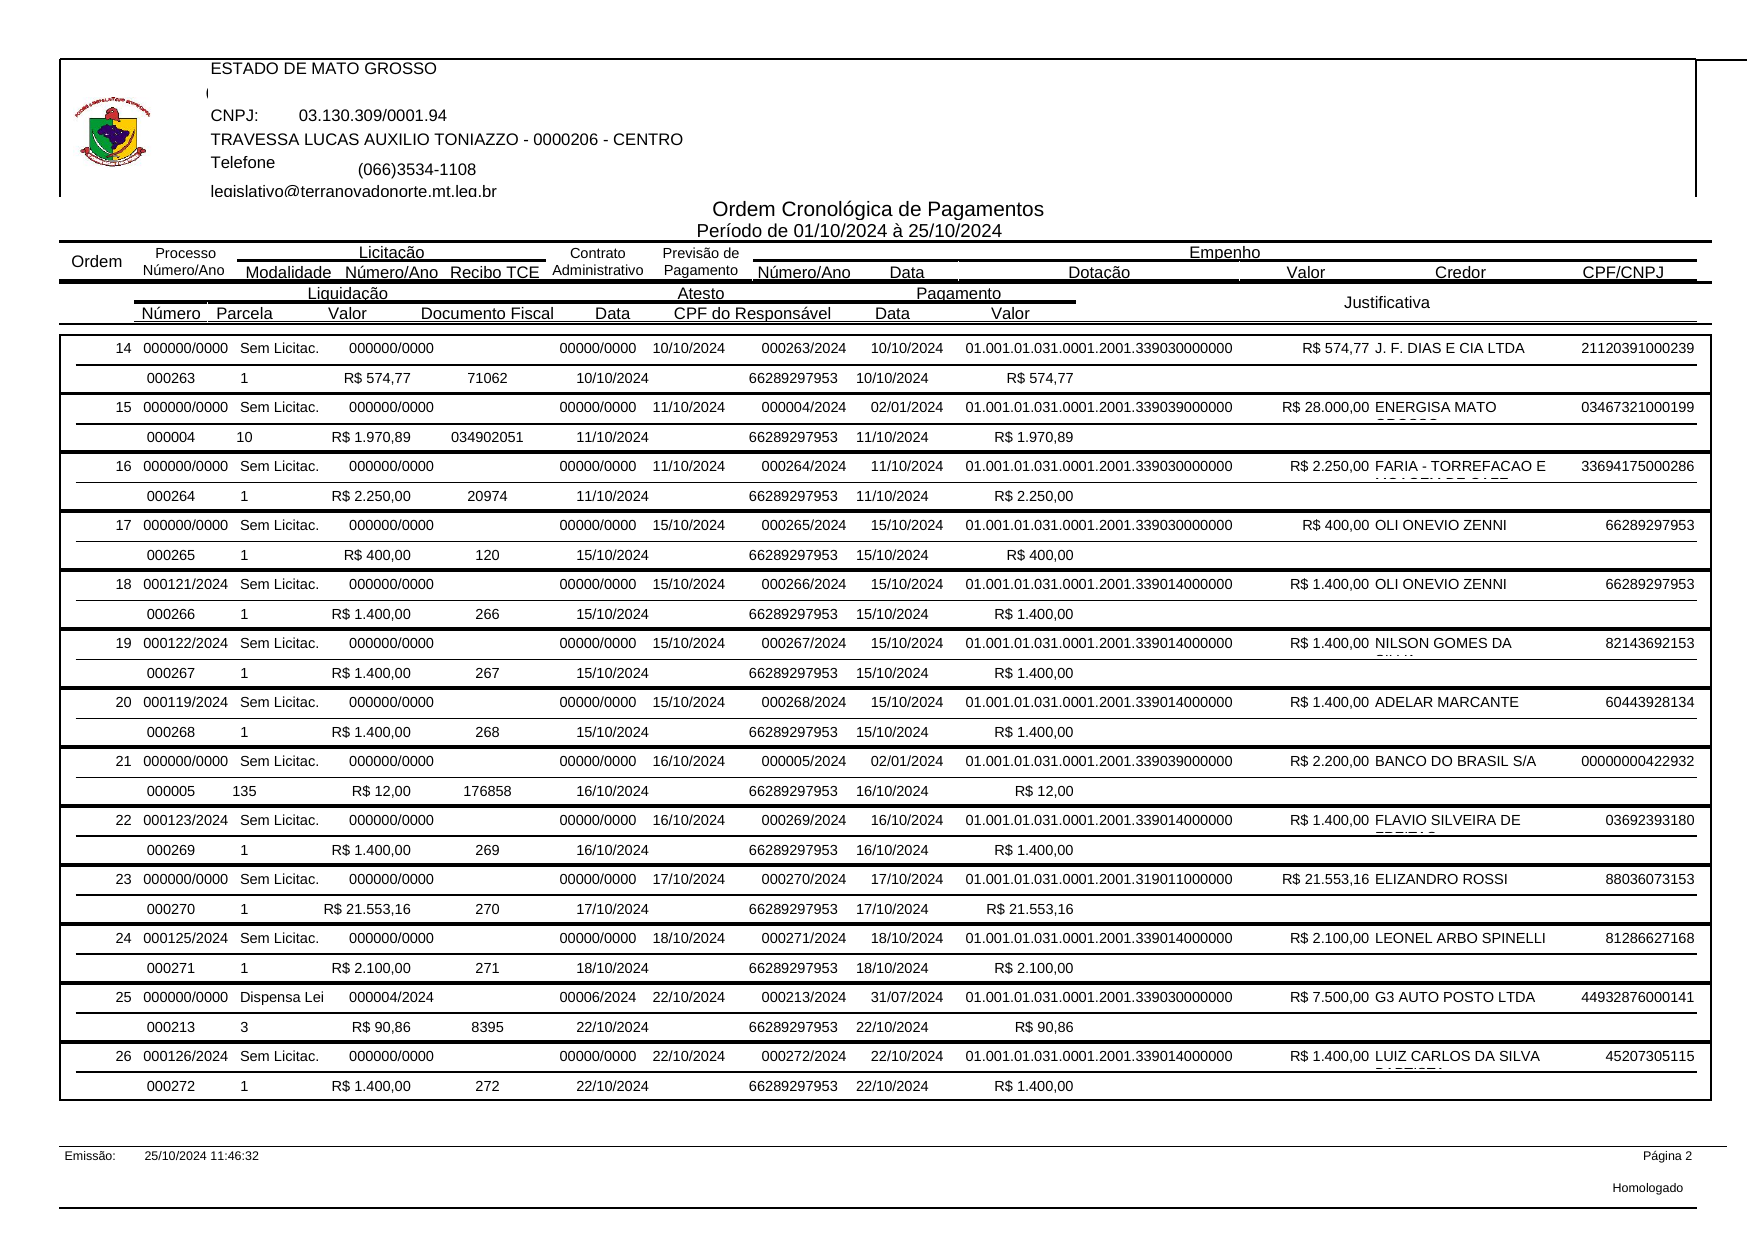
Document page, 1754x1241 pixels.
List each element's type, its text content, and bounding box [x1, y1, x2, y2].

table_cell 15/10/2024 [855, 576, 958, 597]
table_cell R$ 574,77 [1240, 340, 1372, 361]
table_cell Empenho [753, 243, 1697, 259]
table_cell 18/10/2024 [841, 959, 944, 980]
table_cell [1076, 606, 1697, 626]
table_cell [443, 458, 546, 479]
table_cell 01.001.01.031.0001.2001.339014000000 [959, 694, 1239, 714]
table_cell [61, 635, 76, 686]
table_cell 02/01/2024 [855, 753, 958, 773]
table_cell 000272/2024 [753, 1048, 855, 1068]
table_cell 15/10/2024 [649, 694, 752, 714]
table_cell 01.001.01.031.0001.2001.339039000000 [959, 399, 1239, 420]
table_cell Página 2 [1375, 1149, 1695, 1172]
table_cell 000272 [134, 1077, 207, 1098]
table_cell Data [841, 304, 944, 321]
table_cell 000271 [134, 959, 207, 980]
table_cell R$ 400,00 [1240, 517, 1372, 538]
table_cell legislativo@terranovadonorte.mt.leg.br [208, 182, 1102, 197]
table_cell 1 [208, 606, 281, 626]
table_cell 18/10/2024 [561, 959, 664, 980]
table_cell [443, 517, 546, 538]
table_cell R$ 1.400,00 [944, 841, 1076, 862]
table_cell 17/10/2024 [841, 900, 944, 921]
table_cell [76, 841, 134, 863]
table_cell 22/10/2024 [561, 1018, 664, 1039]
table_cell [1076, 429, 1697, 449]
table_cell 14 [76, 340, 134, 361]
table_cell 1 [208, 900, 281, 921]
table_cell Sem Licitac. [237, 1048, 340, 1068]
table_cell 1 [208, 547, 281, 567]
table_cell 000000/0000 [340, 871, 443, 891]
table_cell [1102, 175, 1107, 197]
table_cell [61, 867, 1710, 871]
table_cell R$ 2.250,00 [944, 488, 1076, 508]
table_cell 000000/0000 [134, 871, 237, 891]
table_cell 000271/2024 [753, 930, 855, 950]
table_cell 00000/0000 [546, 1048, 649, 1068]
table_cell 66289297953 [664, 665, 841, 685]
table_cell [1695, 1149, 1727, 1173]
table_cell R$ 90,86 [281, 1018, 414, 1039]
table_cell [61, 1044, 1710, 1048]
table_cell Documento Fiscal [414, 304, 561, 321]
table_cell Sem Licitac. [237, 930, 340, 950]
table_cell 18/10/2024 [649, 930, 752, 950]
table_cell R$ 1.400,00 [281, 606, 414, 626]
table_cell Dotação [959, 262, 1239, 279]
table_cell [443, 694, 546, 714]
table_cell [1110, 106, 1695, 197]
table_cell 66289297953 [1549, 576, 1697, 597]
table_cell 15/10/2024 [841, 665, 944, 685]
table_cell [73, 187, 192, 197]
table_cell Sem Licitac. [237, 340, 340, 361]
table_cell 000122/2024 [134, 635, 237, 656]
table_cell 22 [76, 812, 134, 832]
table_cell [1697, 812, 1710, 863]
table_cell Número/Ano [753, 262, 855, 279]
table_cell 66289297953 [664, 1077, 841, 1098]
table_cell R$ 1.400,00 [1240, 694, 1372, 714]
table_cell [76, 1018, 134, 1040]
table_cell R$ 574,77 [281, 370, 414, 390]
table_cell 000213/2024 [753, 989, 855, 1009]
table_cell [76, 1077, 134, 1099]
table_cell 66289297953 [664, 724, 841, 744]
table_cell [61, 694, 76, 745]
table_cell 15/10/2024 [561, 665, 664, 685]
table_cell 01.001.01.031.0001.2001.339014000000 [959, 930, 1239, 950]
table_cell [61, 1048, 76, 1099]
table_cell 15/10/2024 [855, 517, 958, 538]
table_cell 23 [76, 871, 134, 891]
table_cell R$ 1.970,89 [281, 429, 414, 449]
table_cell 11/10/2024 [841, 429, 944, 449]
table_cell 15/10/2024 [841, 606, 944, 626]
table_cell 176858 [414, 783, 561, 803]
table_cell 000000/0000 [340, 930, 443, 950]
table_cell 15/10/2024 [649, 517, 752, 538]
table_cell [1076, 841, 1697, 862]
table_cell 66289297953 [664, 900, 841, 921]
table_cell R$ 21.553,16 [1240, 871, 1372, 891]
table_cell 22/10/2024 [841, 1018, 944, 1039]
table_cell Sem Licitac. [237, 694, 340, 714]
table_cell [443, 989, 546, 1009]
table_cell 000267 [134, 665, 207, 685]
table_cell ELIZANDRO ROSSI [1372, 871, 1549, 891]
table_cell [76, 425, 1697, 429]
table_cell 120 [414, 547, 561, 567]
table_cell [1691, 1173, 1721, 1202]
table_cell [1697, 399, 1710, 450]
table_cell 01.001.01.031.0001.2001.339039000000 [959, 753, 1239, 773]
table_cell [76, 1014, 1697, 1018]
table_cell 000000/0000 [134, 399, 237, 420]
table_cell Sem Licitac. [237, 871, 340, 891]
table_cell Ordem Cronológica de Pagamentos [59, 197, 1697, 219]
table_cell 8395 [414, 1018, 561, 1039]
table_cell [1697, 635, 1710, 686]
table_cell 00000/0000 [546, 399, 649, 420]
table_cell 000004/2024 [340, 989, 443, 1009]
table_cell Contrato Administrativo [546, 243, 649, 279]
table_cell 15/10/2024 [561, 606, 664, 626]
table_cell [1697, 340, 1710, 392]
table_cell 17 [76, 517, 134, 538]
table_cell 16/10/2024 [841, 783, 944, 803]
table_cell [76, 606, 134, 627]
table_cell [1712, 240, 1721, 1146]
table_cell 272 [414, 1077, 561, 1098]
table_cell 000000/0000 [134, 340, 237, 361]
table_cell [73, 69, 192, 187]
table_cell [1122, 219, 1697, 226]
table_cell 16/10/2024 [561, 841, 664, 862]
table_cell G3 AUTO POSTO LTDA [1372, 989, 1549, 1009]
table_cell [61, 812, 76, 863]
table_cell 11/10/2024 [561, 488, 664, 508]
table_cell Sem Licitac. [237, 399, 340, 420]
table_cell 000000/0000 [340, 517, 443, 538]
table_cell [61, 513, 1710, 517]
table_cell OLI ONEVIO ZENNI [1372, 576, 1549, 597]
table_cell 15/10/2024 [841, 547, 944, 567]
table_cell [76, 778, 1697, 782]
table_cell ESTADO DE MATO GROSSO [208, 60, 1107, 88]
table_cell 00000/0000 [546, 871, 649, 891]
table_cell [61, 926, 1710, 930]
table_cell 20974 [414, 488, 561, 508]
table_cell [76, 719, 1697, 723]
table_cell 01.001.01.031.0001.2001.339030000000 [959, 989, 1239, 1009]
table_cell OLI ONEVIO ZENNI [1372, 517, 1549, 538]
table_cell [443, 753, 546, 773]
table_cell 000270 [134, 900, 207, 921]
table_cell 000125/2024 [134, 930, 237, 950]
table_cell R$ 2.250,00 [281, 488, 414, 508]
table_cell 11/10/2024 [649, 399, 752, 420]
table_cell Ordem [59, 243, 134, 279]
table_cell Atesto [561, 284, 841, 300]
table_cell 1 [208, 665, 281, 685]
table_cell 000266 [134, 606, 207, 626]
table_cell 000005 [134, 783, 207, 803]
table_cell [61, 336, 1710, 340]
table_cell 135 [208, 783, 281, 803]
table_cell [61, 454, 1710, 458]
table_cell 01.001.01.031.0001.2001.339030000000 [959, 517, 1239, 538]
table_cell [61, 631, 1710, 635]
table_cell 00000/0000 [546, 635, 649, 656]
table_cell 31/07/2024 [855, 989, 958, 1009]
table_cell R$ 2.250,00 [1240, 458, 1372, 479]
table_cell 268 [414, 724, 561, 744]
table_cell Valor [281, 304, 414, 321]
table_cell R$ 1.970,89 [944, 429, 1076, 449]
table_cell [76, 660, 1697, 664]
table_cell 10 [208, 429, 281, 449]
table_cell 000000/0000 [134, 989, 237, 1009]
table_cell 00000/0000 [546, 753, 649, 773]
table_cell [1697, 694, 1710, 745]
table_cell R$ 2.200,00 [1240, 753, 1372, 773]
table_cell 1 [208, 488, 281, 508]
table_cell 21 [76, 753, 134, 773]
table_cell R$ 21.553,16 [281, 900, 414, 921]
table_cell Licitação [237, 243, 546, 259]
table_cell [1697, 458, 1710, 509]
table_cell 000265 [134, 547, 207, 567]
table_cell ENERGISA MATO GROSSO DISTRIBUIDORA DE ENERGIA S.A [1372, 399, 1549, 420]
table_cell 66289297953 [664, 783, 841, 803]
table_cell 19 [76, 635, 134, 656]
table_cell [76, 900, 134, 922]
table_cell 1 [208, 724, 281, 744]
table_cell 3 [208, 1018, 281, 1039]
table_cell [59, 325, 1712, 334]
table_cell 16/10/2024 [841, 841, 944, 862]
table_cell 000000/0000 [340, 753, 443, 773]
table_cell 20 [76, 694, 134, 714]
table_cell [61, 458, 76, 509]
table_cell 01.001.01.031.0001.2001.339014000000 [959, 635, 1239, 656]
table_cell 71062 [414, 370, 561, 390]
table_cell [76, 547, 134, 568]
table_cell [1697, 930, 1710, 981]
table_cell 10/10/2024 [561, 370, 664, 390]
table_cell 00006/2024 [546, 989, 649, 1009]
table_cell 000005/2024 [753, 753, 855, 773]
table_cell 000000/0000 [340, 458, 443, 479]
table_cell [76, 1073, 1697, 1077]
table_cell R$ 1.400,00 [944, 606, 1076, 626]
table_cell R$ 7.500,00 [1240, 989, 1372, 1009]
table_cell Sem Licitac. [237, 517, 340, 538]
table_cell [1697, 61, 1721, 240]
table_cell 17/10/2024 [649, 871, 752, 891]
table_cell [192, 79, 204, 197]
table_cell R$ 1.400,00 [944, 665, 1076, 685]
table_cell Sem Licitac. [237, 812, 340, 832]
table_cell LEONEL ARBO SPINELLI [1372, 930, 1549, 950]
table_cell [61, 871, 76, 922]
table_cell 15/10/2024 [855, 635, 958, 656]
table_cell 00000/0000 [546, 694, 649, 714]
table_cell R$ 1.400,00 [281, 724, 414, 744]
table_cell 10/10/2024 [855, 340, 958, 361]
table_cell 66289297953 [664, 841, 841, 862]
table_cell R$ 1.400,00 [281, 665, 414, 685]
table_cell Pagamento [841, 284, 1076, 300]
table_cell 66289297953 [664, 370, 841, 390]
table_cell 22/10/2024 [841, 1077, 944, 1098]
table_cell [1076, 959, 1697, 980]
table_cell Processo Número/Ano [134, 243, 237, 279]
table_cell 16/10/2024 [649, 812, 752, 832]
table_cell R$ 1.400,00 [281, 1077, 414, 1098]
table_cell [61, 930, 76, 981]
table_cell [61, 1163, 332, 1207]
table_cell 01.001.01.031.0001.2001.339014000000 [959, 812, 1239, 832]
table_cell R$ 574,77 [944, 370, 1076, 390]
table_cell [1076, 724, 1697, 744]
table_cell [76, 366, 1697, 370]
table_cell 03467321000199 [1549, 399, 1697, 420]
table_cell [61, 985, 1710, 989]
table_cell 15/10/2024 [561, 547, 664, 567]
table_cell 00000/0000 [546, 458, 649, 479]
table_cell Liquidação [134, 284, 561, 300]
table_cell Dispensa Lei [237, 989, 340, 1009]
table_cell [61, 749, 1710, 753]
table_cell [61, 395, 1710, 399]
table_cell 22/10/2024 [561, 1077, 664, 1098]
table_cell 00000/0000 [546, 576, 649, 597]
table_cell TRAVESSA LUCAS AUXILIO TONIAZZO - 0000206 - CENTRO [208, 129, 1107, 153]
table_cell 82143692153 [1549, 635, 1697, 656]
table_cell 24 [76, 930, 134, 950]
table_cell BANCO DO BRASIL S/A [1372, 753, 1549, 773]
table_cell 66289297953 [664, 547, 841, 567]
table_cell 16/10/2024 [855, 812, 958, 832]
table_cell [443, 340, 546, 361]
table_cell 271 [414, 959, 561, 980]
table_cell 16/10/2024 [561, 783, 664, 803]
table_cell 000213 [134, 1018, 207, 1039]
table_cell [61, 576, 76, 627]
table_cell LUIZ CARLOS DA SILVA BAPTISTA [1372, 1048, 1549, 1068]
table_cell 1 [208, 1077, 281, 1098]
table_cell [76, 724, 134, 745]
table_cell [1691, 1203, 1721, 1207]
table_cell Sem Licitac. [237, 576, 340, 597]
table_cell R$ 90,86 [944, 1018, 1076, 1039]
table_cell Número [134, 304, 207, 321]
table_cell 01.001.01.031.0001.2001.319011000000 [959, 871, 1239, 891]
table_cell [59, 226, 693, 240]
table_cell 000000/0000 [134, 517, 237, 538]
table_cell 1 [208, 841, 281, 862]
table_cell Data [561, 304, 664, 321]
table_cell 01.001.01.031.0001.2001.339030000000 [959, 340, 1239, 361]
table_cell 81286627168 [1549, 930, 1697, 950]
table_cell Período de 01/10/2024 à 25/10/2024 [694, 219, 1122, 240]
table_cell NILSON GOMES DA SILVA [1372, 635, 1549, 656]
table_cell 01.001.01.031.0001.2001.339014000000 [959, 1048, 1239, 1068]
table_cell 000267/2024 [753, 635, 855, 656]
table_cell 00000/0000 [546, 340, 649, 361]
table_cell R$ 400,00 [944, 547, 1076, 567]
table_cell [1375, 1181, 1509, 1207]
table_cell R$ 1.400,00 [281, 841, 414, 862]
table_cell Valor [944, 304, 1076, 321]
table_cell 21120391000239 [1549, 340, 1697, 361]
table_cell [1509, 1195, 1686, 1207]
table_cell 000126/2024 [134, 1048, 237, 1068]
table_cell 267 [414, 665, 561, 685]
table_cell 03692393180 [1549, 812, 1697, 832]
table_cell CPF do Responsável [664, 304, 841, 321]
table_cell 15/10/2024 [649, 635, 752, 656]
table_cell R$ 12,00 [281, 783, 414, 803]
table_cell [1697, 243, 1712, 281]
table_cell 15/10/2024 [561, 724, 664, 744]
table_cell [1076, 665, 1697, 685]
table_cell [59, 1101, 1712, 1146]
table_cell 33694175000286 [1549, 458, 1697, 479]
table_cell 25 [76, 989, 134, 1009]
table_cell Credor [1372, 262, 1549, 279]
table_cell 66289297953 [664, 606, 841, 626]
table_cell 66289297953 [664, 488, 841, 508]
table_cell 000000/0000 [340, 576, 443, 597]
table_cell R$ 21.553,16 [944, 900, 1076, 921]
table_cell 01.001.01.031.0001.2001.339014000000 [959, 576, 1239, 597]
table_cell [59, 284, 134, 322]
table_cell [1721, 1173, 1727, 1209]
table_cell 000000/0000 [340, 694, 443, 714]
table_cell [443, 399, 546, 420]
table_cell [76, 543, 1697, 547]
table_cell 000000/0000 [340, 635, 443, 656]
table_cell 10/10/2024 [649, 340, 752, 361]
table_cell R$ 1.400,00 [944, 724, 1076, 744]
table_cell Recibo TCE [443, 262, 546, 279]
table_cell 00000000422932 [1549, 753, 1697, 773]
table_cell [443, 812, 546, 832]
table_cell 22/10/2024 [855, 1048, 958, 1068]
table_cell [1076, 488, 1697, 508]
table_cell 11/10/2024 [841, 488, 944, 508]
table_cell 15/10/2024 [649, 576, 752, 597]
table_cell [61, 753, 76, 804]
table_cell Sem Licitac. [237, 458, 340, 479]
table_cell [208, 89, 1104, 106]
table_cell [1122, 226, 1697, 240]
table_cell 000263 [134, 370, 207, 390]
table_cell [192, 69, 207, 79]
table_cell Previsão de Pagamento [649, 243, 752, 279]
table_cell [332, 1149, 1374, 1207]
table_cell R$ 1.400,00 [1240, 1048, 1372, 1068]
table_cell 02/01/2024 [855, 399, 958, 420]
table_cell CPF/CNPJ [1549, 262, 1697, 279]
table_cell 00000/0000 [546, 930, 649, 950]
table_cell 266 [414, 606, 561, 626]
table_cell 034902051 [414, 429, 561, 449]
table_cell [61, 808, 1710, 812]
table_cell 15 [76, 399, 134, 420]
table_cell [61, 690, 1710, 694]
table_cell Justificativa [1076, 284, 1697, 321]
table_cell 1 [208, 959, 281, 980]
table_cell [1697, 284, 1712, 322]
table_cell 000123/2024 [134, 812, 237, 832]
table_cell R$ 12,00 [944, 783, 1076, 803]
table_cell R$ 1.400,00 [1240, 812, 1372, 832]
table_cell 66289297953 [664, 959, 841, 980]
table_cell R$ 28.000,00 [1240, 399, 1372, 420]
table_cell [1102, 159, 1107, 175]
table_cell 000264 [134, 488, 207, 508]
table_cell 00000/0000 [546, 812, 649, 832]
table_cell [1686, 1181, 1691, 1207]
table_cell FLAVIO SILVEIRA DE FREITAS [1372, 812, 1549, 832]
table_cell FARIA - TORREFACAO E MOAGEM DE CAFE LTDA [1372, 458, 1549, 479]
table_cell 000269/2024 [753, 812, 855, 832]
table_cell 25/10/2024 11:46:32 [141, 1149, 332, 1163]
table_cell [1697, 576, 1710, 627]
table_cell 01.001.01.031.0001.2001.339030000000 [959, 458, 1239, 479]
table_cell [355, 153, 1107, 159]
table_cell 000004 [134, 429, 207, 449]
table_cell 17/10/2024 [561, 900, 664, 921]
table_cell [61, 60, 207, 69]
table_cell [1076, 547, 1697, 567]
table_cell 269 [414, 841, 561, 862]
table_cell Sem Licitac. [237, 753, 340, 773]
table_cell [61, 399, 76, 450]
table_cell 000000/0000 [340, 399, 443, 420]
table_cell 15/10/2024 [855, 694, 958, 714]
table_cell [76, 955, 1697, 959]
table_cell 000268 [134, 724, 207, 744]
table_cell 44932876000141 [1549, 989, 1697, 1009]
table_cell [76, 429, 134, 450]
table_cell [1076, 370, 1697, 390]
table_cell [61, 989, 76, 1040]
table_cell [76, 484, 1697, 488]
table_cell 18/10/2024 [855, 930, 958, 950]
table_cell [61, 340, 76, 392]
table_cell 88036073153 [1549, 871, 1697, 891]
table_cell 18 [76, 576, 134, 597]
table_cell Data [855, 262, 958, 279]
table_cell J. F. DIAS E CIA LTDA [1372, 340, 1549, 361]
table_cell 10/10/2024 [841, 370, 944, 390]
table_cell 000269 [134, 841, 207, 862]
table_cell 000266/2024 [753, 576, 855, 597]
table_cell 11/10/2024 [561, 429, 664, 449]
table_cell Valor [1240, 262, 1372, 279]
table_cell 66289297953 [664, 1018, 841, 1039]
table_cell 000270/2024 [753, 871, 855, 891]
table_cell [1697, 753, 1710, 804]
table_cell R$ 1.400,00 [1240, 635, 1372, 656]
table_cell R$ 2.100,00 [944, 959, 1076, 980]
table_cell Sem Licitac. [237, 635, 340, 656]
table_cell [76, 665, 134, 686]
table_cell [1076, 1018, 1697, 1039]
table_cell 000121/2024 [134, 576, 237, 597]
table_cell 16/10/2024 [649, 753, 752, 773]
table_cell [76, 837, 1697, 841]
table_cell [1697, 989, 1710, 1040]
table_cell 60443928134 [1549, 694, 1697, 714]
table_cell [76, 959, 134, 981]
table_cell 000004/2024 [753, 399, 855, 420]
table_cell [443, 1048, 546, 1068]
table_cell [61, 69, 73, 197]
table_cell 11/10/2024 [855, 458, 958, 479]
table_cell R$ 1.400,00 [1240, 576, 1372, 597]
table_cell [61, 517, 76, 568]
table_cell 17/10/2024 [855, 871, 958, 891]
table_cell Parcela [208, 304, 281, 321]
table_cell 15/10/2024 [841, 724, 944, 744]
table_cell [76, 370, 134, 392]
table_cell [1697, 517, 1710, 568]
table_cell [1375, 1173, 1691, 1181]
table_cell Emissão: [61, 1149, 141, 1163]
table_cell R$ 1.400,00 [944, 1077, 1076, 1098]
table_cell 000263/2024 [753, 340, 855, 361]
table_cell [1076, 783, 1697, 803]
table_cell [443, 930, 546, 950]
table_cell Modalidade [237, 262, 340, 279]
table_cell [1076, 1077, 1697, 1098]
table_cell 000268/2024 [753, 694, 855, 714]
table_cell 16 [76, 458, 134, 479]
table_cell 26 [76, 1048, 134, 1068]
table_cell 000000/0000 [340, 340, 443, 361]
table_cell 22/10/2024 [649, 989, 752, 1009]
table_cell Número/Ano [340, 262, 443, 279]
table_cell R$ 2.100,00 [281, 959, 414, 980]
table_cell 000000/0000 [134, 753, 237, 773]
table_cell ADELAR MARCANTE [1372, 694, 1549, 714]
table_cell [76, 601, 1697, 606]
table_cell [443, 871, 546, 891]
table_cell 1 [208, 370, 281, 390]
table_cell (066)3534-1108 [355, 159, 1102, 182]
table_cell Homologado [1509, 1181, 1686, 1195]
table_cell [61, 572, 1710, 576]
table_cell [59, 219, 693, 226]
table_cell 000265/2024 [753, 517, 855, 538]
table_cell 66289297953 [664, 429, 841, 449]
table_cell [1697, 871, 1710, 922]
table_cell 45207305115 [1549, 1048, 1697, 1068]
table_cell 22/10/2024 [649, 1048, 752, 1068]
table_cell [76, 896, 1697, 900]
table_cell 000000/0000 [134, 458, 237, 479]
table_cell Telefone [208, 153, 355, 182]
table_cell 270 [414, 900, 561, 921]
table_cell 000000/0000 [340, 1048, 443, 1068]
table_cell 00000/0000 [546, 517, 649, 538]
table_cell R$ 2.100,00 [1240, 930, 1372, 950]
table_cell 000000/0000 [340, 812, 443, 832]
table_cell [1076, 900, 1697, 921]
table_cell 03.130.309/0001.94 [296, 106, 1110, 129]
table_cell [1107, 60, 1695, 106]
table_cell [1697, 1048, 1710, 1099]
table_cell [443, 635, 546, 656]
table_cell 66289297953 [1549, 517, 1697, 538]
table_cell R$ 400,00 [281, 547, 414, 567]
table_cell [76, 488, 134, 509]
table_cell CNPJ: [208, 106, 296, 129]
table_cell 000264/2024 [753, 458, 855, 479]
table_cell [76, 783, 134, 804]
table_cell [443, 576, 546, 597]
table_cell 000119/2024 [134, 694, 237, 714]
table_cell 11/10/2024 [649, 458, 752, 479]
